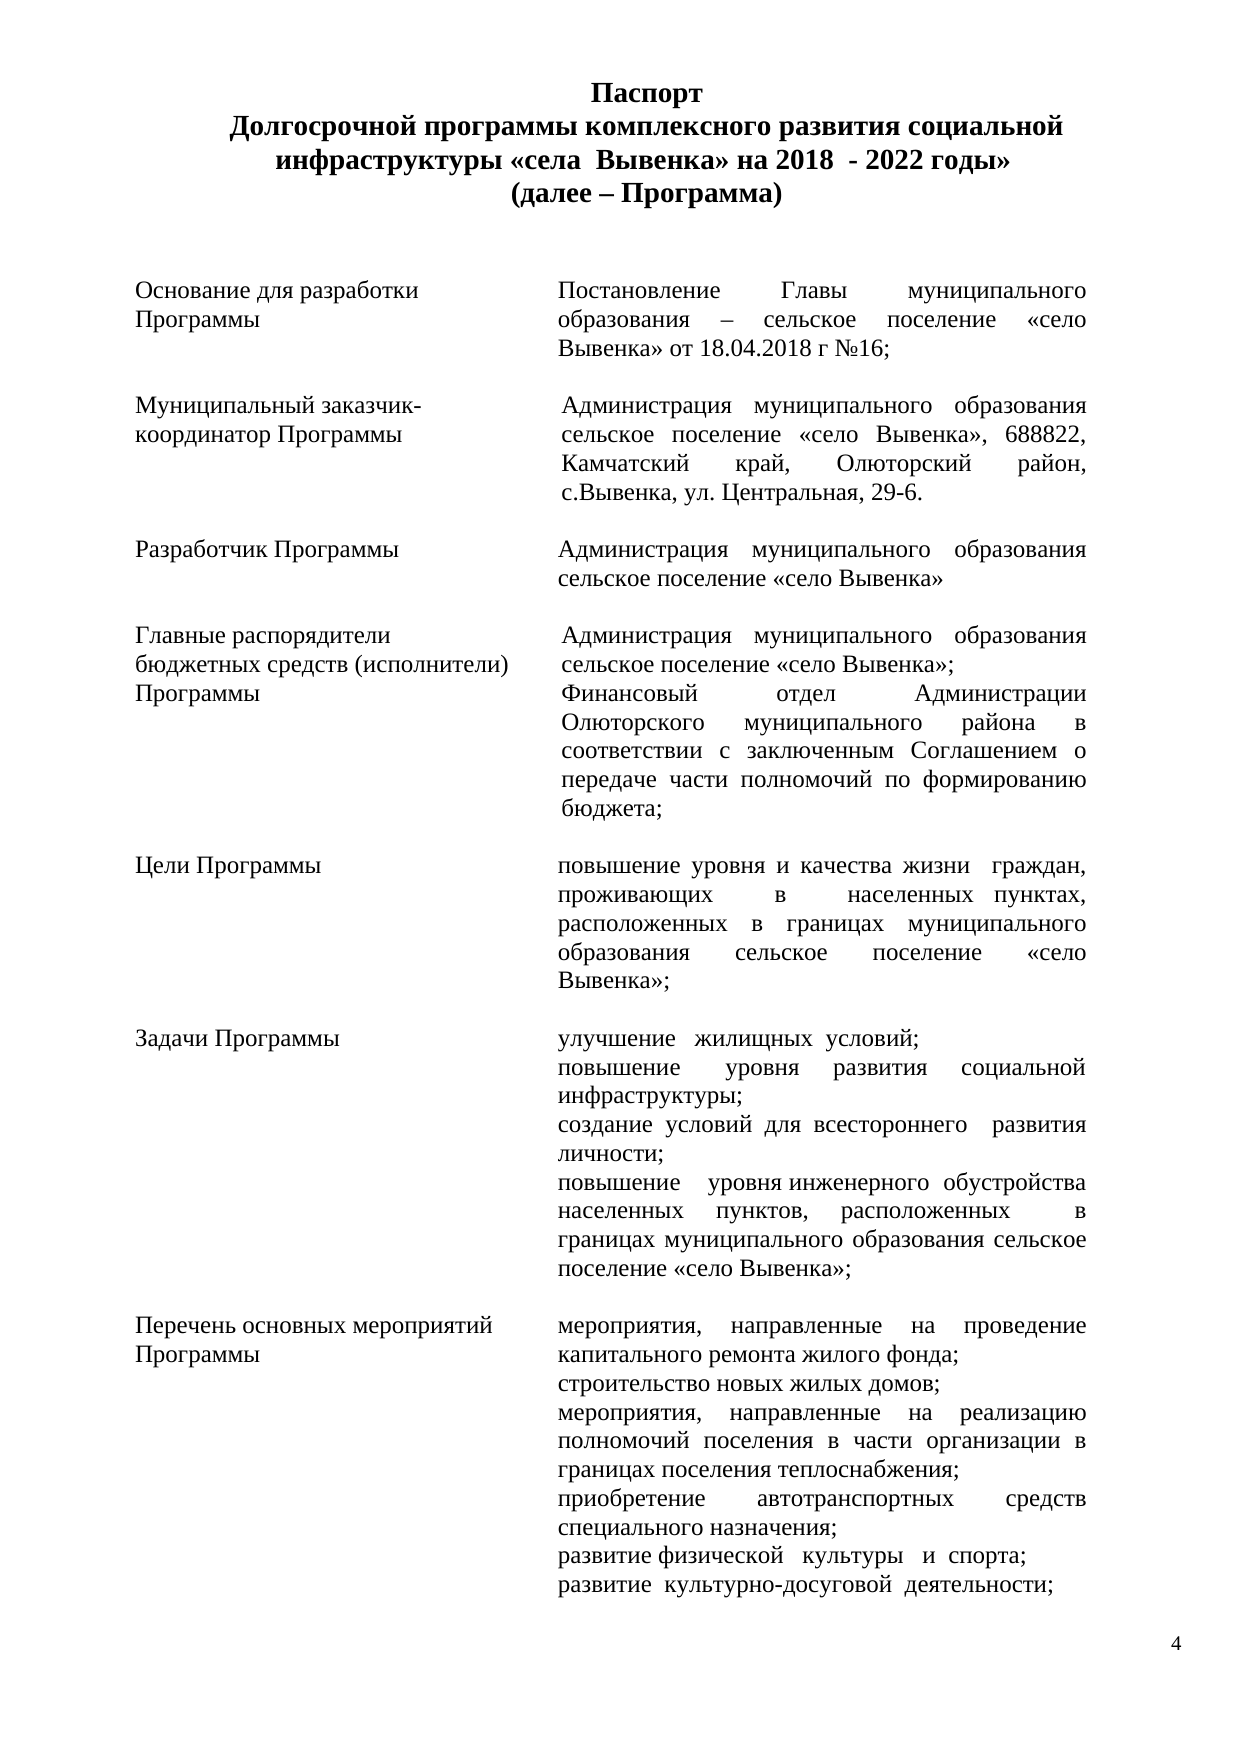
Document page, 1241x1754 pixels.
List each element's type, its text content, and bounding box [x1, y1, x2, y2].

table_cell Главные распорядители бюджетных средств (исполнители) Программы [124, 621, 546, 851]
table_cell повышение уровня и качества жизни граждан, проживающих в населенных пунктах, расположенных в границах муниципального образования сельское поселение «село Вывенка»; [546, 851, 1098, 1023]
table_cell Перечень основных мероприятий Программы [124, 1311, 546, 1598]
table_cell Администрация муниципального образования сельское поселение «село Вывенка», 688822, Камчатский край, Олюторский район, с.Вывенка, ул. Центральная, 29-6. [546, 391, 1098, 534]
table_cell мероприятия, направленные на проведение капитального ремонта жилого фонда; строительство новых жилых домов; мероприятия, направленные на реализацию полномочий поселения в части организации в границах поселения теплоснабжения; приобретение автотранспортных средств специального назначения; развитие физической культуры и спорта; развитие культурно-досуговой деятельности; [546, 1311, 1098, 1598]
table_cell Разработчик Программы [124, 534, 546, 621]
table_header Основание для разработки Программы [124, 276, 546, 391]
table_cell Администрация муниципального образования сельское поселение «село Вывенка»; Финансовый отдел Администрации Олюторского муниципального района в соответствии с заключенным Соглашением о передаче части полномочий по формированию бюджета; [546, 621, 1098, 851]
text Паспорт [112, 75, 1181, 108]
table_cell Цели Программы [124, 851, 546, 1023]
table_cell Муниципальный заказчик-координатор Программы [124, 391, 546, 534]
text (далее – Программа) [112, 176, 1181, 209]
text Долгосрочной программы комплексного развития социальной инфраструктуры «села Вывенка» на 2018 - 2022 годы» [112, 108, 1181, 176]
table_header Постановление Главы муниципального образования – сельское поселение «село Вывенка» от 18.04.2018 г №16; [546, 276, 1098, 391]
table_cell Задачи Программы [124, 1023, 546, 1311]
table_cell Администрация муниципального образования сельское поселение «село Вывенка» [546, 534, 1098, 621]
table_cell улучшение жилищных условий; повышение уровня развития социальной инфраструктуры; создание условий для всестороннего развития личности; повышение уровня инженерного обустройства населенных пунктов, расположенных в границах муниципального образования сельское поселение «село Вывенка»; [546, 1023, 1098, 1311]
